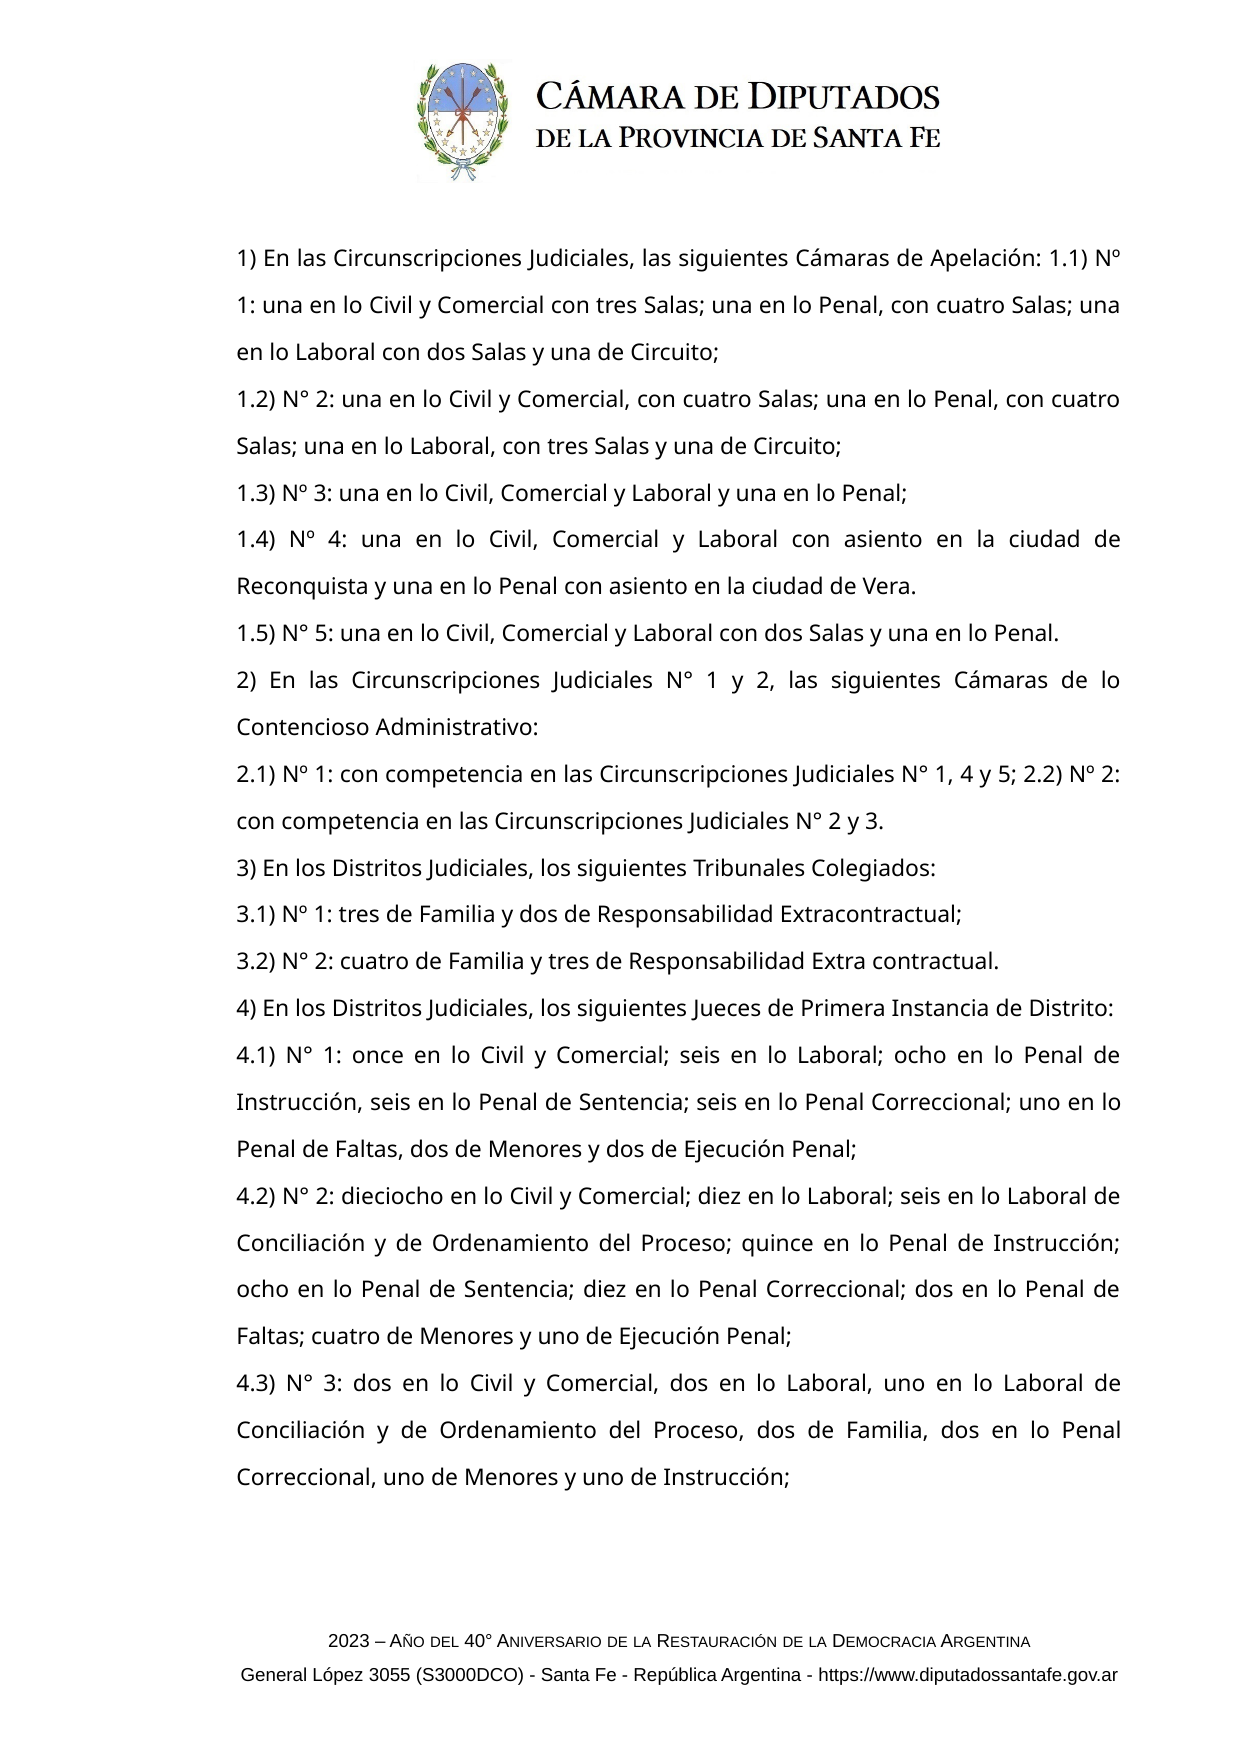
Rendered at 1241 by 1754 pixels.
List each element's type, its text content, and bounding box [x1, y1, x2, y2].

text 1.2) N° 2: una en lo Civil y Comercial, con cuatro Salas; una en lo Penal, con cuatro Salas; una en lo Laboral, con tres Salas y una de Circuito; [236, 383, 1122, 461]
text 1.3) Nº 3: una en lo Civil, Comercial y Laboral y una en lo Penal; [236, 477, 1122, 508]
text 2.1) Nº 1: con competencia en las Circunscripciones Judiciales N° 1, 4 y 5; 2.2) Nº 2: con competencia en las Circunscripciones Judiciales N° 2 y 3. [236, 758, 1122, 836]
text 1.4) Nº 4: una en lo Civil, Comercial y Laboral con asiento en la ciudad de Reconquista y una en lo Penal con asiento en la ciudad de Vera. [236, 523, 1122, 602]
text 2) En las Circunscripciones Judiciales N° 1 y 2, las siguientes Cámaras de lo Contencioso Administrativo: [236, 664, 1122, 742]
text 1.5) N° 5: una en lo Civil, Comercial y Laboral con dos Salas y una en lo Penal. [236, 617, 1122, 648]
text 3.2) N° 2: cuatro de Familia y tres de Responsabilidad Extra contractual. [236, 945, 1122, 977]
text 4.3) N° 3: dos en lo Civil y Comercial, dos en lo Laboral, uno en lo Laboral de Conciliación y de Ordenamiento del Proceso, dos de Familia, dos en lo Penal Correccional, uno de Menores y uno de Instrucción; [236, 1367, 1122, 1492]
text 4.2) N° 2: dieciocho en lo Civil y Comercial; diez en lo Laboral; seis en lo Laboral de Conciliación y de Ordenamiento del Proceso; quince en lo Penal de Instrucción; ocho en lo Penal de Sentencia; diez en lo Penal Correccional; dos en lo Penal de Faltas; cuatro de Menores y uno de Ejecución Penal; [236, 1180, 1122, 1352]
picture [413, 59, 945, 183]
text 3) En los Distritos Judiciales, los siguientes Tribunales Colegiados: [236, 852, 1122, 883]
text 4.1) N° 1: once en lo Civil y Comercial; seis en lo Laboral; ocho en lo Penal de Instrucción, seis en lo Penal de Sentencia; seis en lo Penal Correccional; uno en lo Penal de Faltas, dos de Menores y dos de Ejecución Penal; [236, 1039, 1122, 1164]
text 1) En las Circunscripciones Judiciales, las siguientes Cámaras de Apelación: 1.1) Nº 1: una en lo Civil y Comercial con tres Salas; una en lo Penal, con cuatro Salas; una en lo Laboral con dos Salas y una de Circuito; [236, 242, 1122, 367]
text 3.1) Nº 1: tres de Familia y dos de Responsabilidad Extracontractual; [236, 898, 1122, 930]
text 4) En los Distritos Judiciales, los siguientes Jueces de Primera Instancia de Distrito: [236, 992, 1122, 1023]
